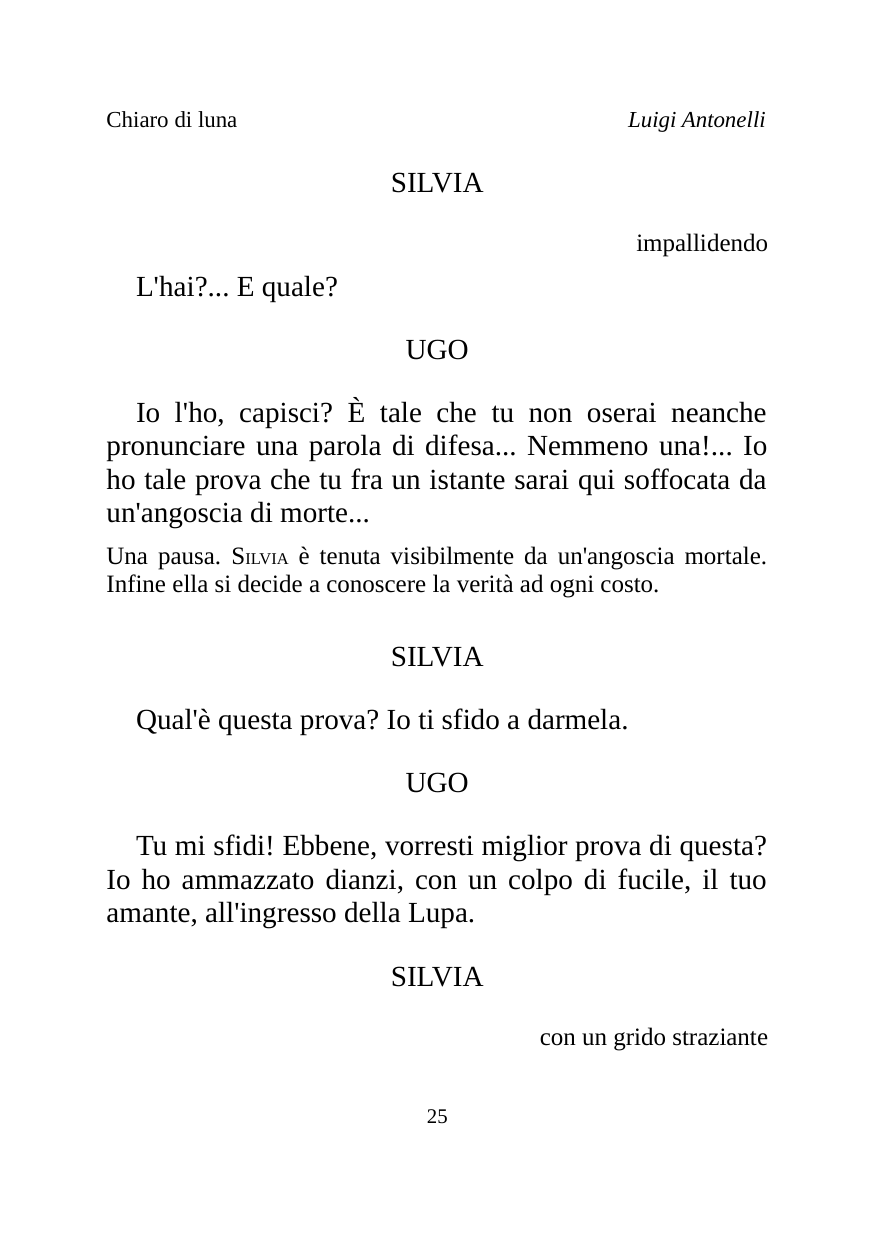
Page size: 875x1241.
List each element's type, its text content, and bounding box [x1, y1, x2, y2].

text UGO [106, 766, 768, 799]
text SILVIA [106, 959, 768, 992]
text L'hai?... E quale? [106, 269, 768, 302]
text Qual'è questa prova? Io ti sfido a darmela. [106, 702, 768, 736]
text SILVIA [106, 639, 768, 673]
text UGO [106, 332, 768, 365]
text Una pausa. Silvia è tenuta visibilmente da un'angoscia mortale. Infine ella si decide a conoscere la verità ad ogni costo. [106, 541, 768, 598]
text con un grido straziante [431, 1022, 768, 1050]
text Io l'ho, capisci? È tale che tu non oserai neanche pronunciare una parola di difesa... Nemmeno una!... Io ho tale prova che tu fra un istante sarai qui soffocata da un'angoscia di morte... [106, 395, 768, 529]
text impallidendo [431, 228, 768, 257]
text SILVIA [106, 165, 768, 199]
text Tu mi sfidi! Ebbene, vorresti miglior prova di questa? Io ho ammazzato dianzi, con un colpo di fucile, il tuo amante, all'ingresso della Lupa. [106, 828, 768, 929]
